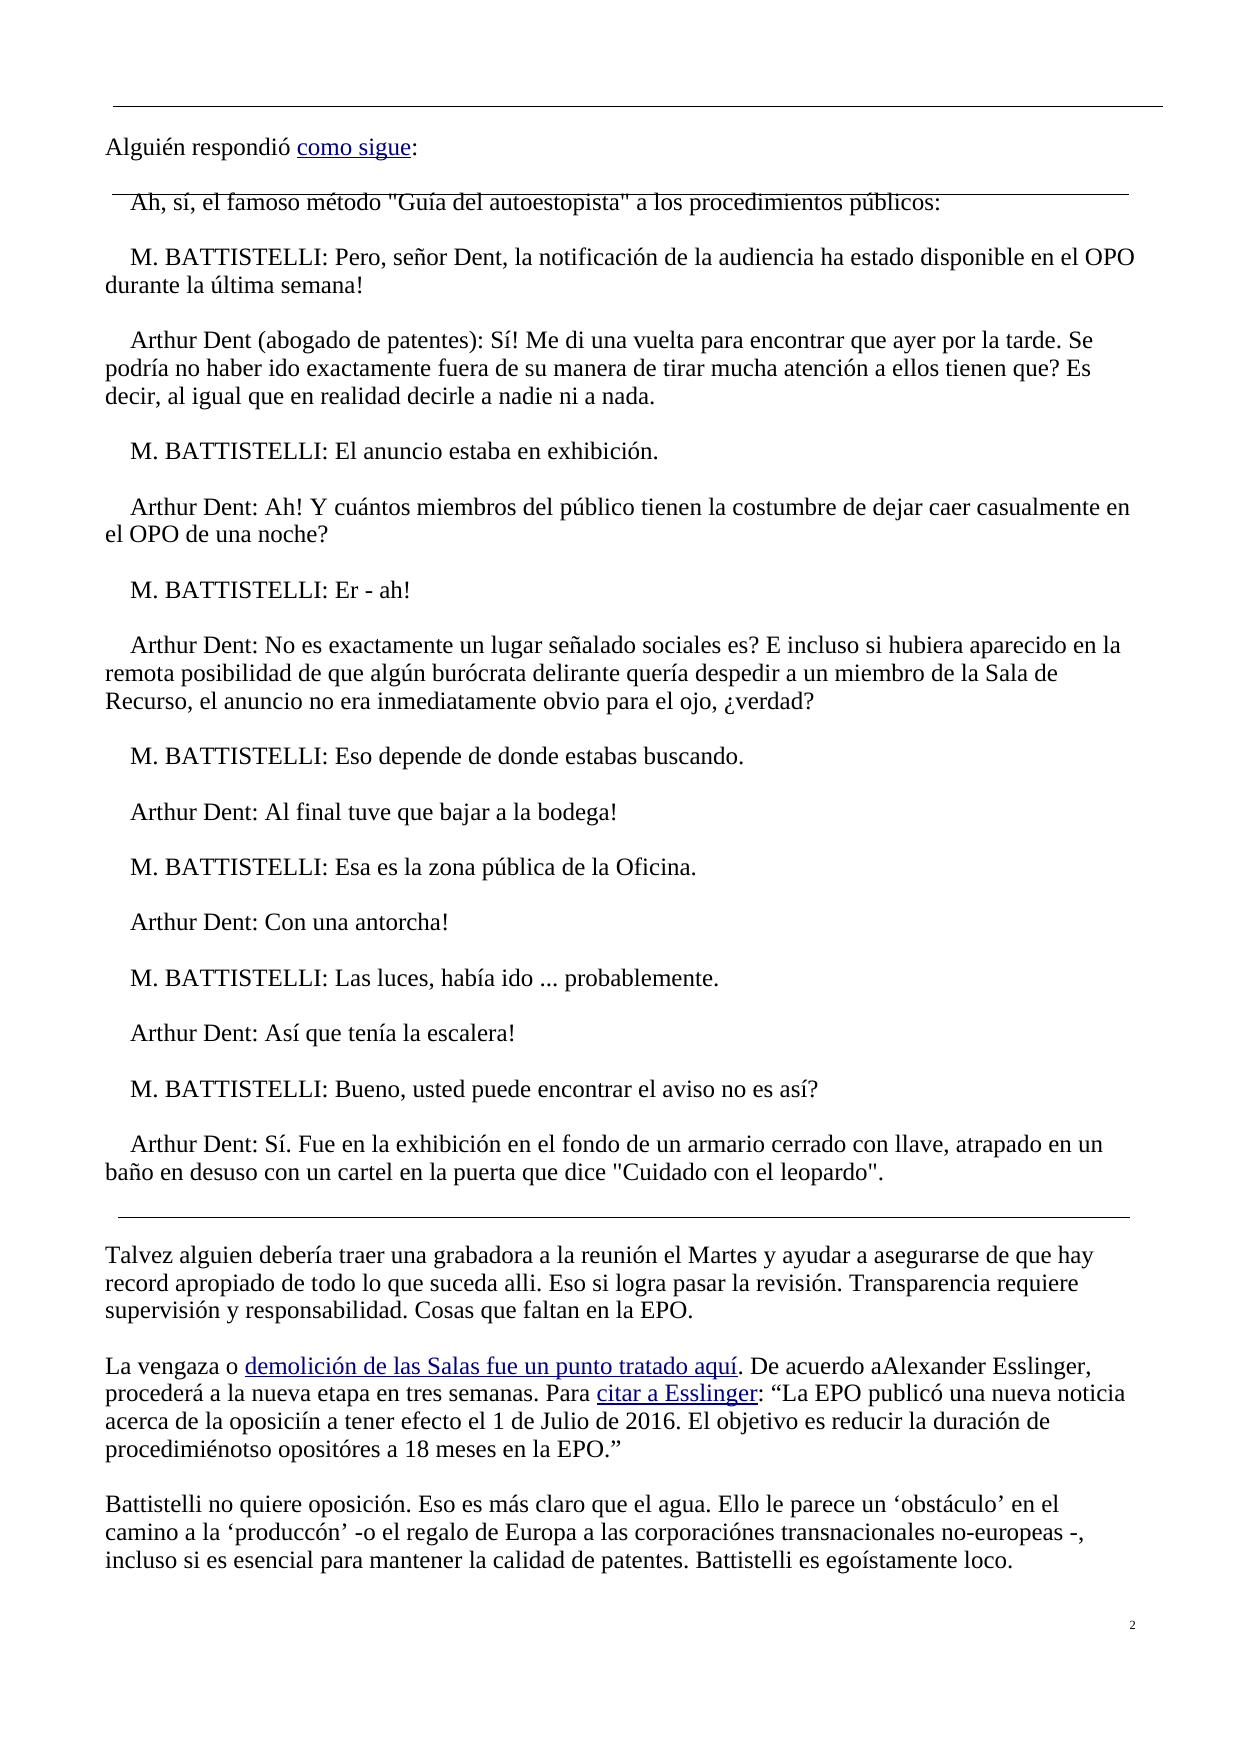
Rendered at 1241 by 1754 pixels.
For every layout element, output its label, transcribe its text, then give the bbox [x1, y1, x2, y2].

text Talvez alguien debería traer una grabadora a la reunión el Martes y ayudar a asegurarse de que hay record apropiado de todo lo que suceda alli. Eso si logra pasar la revisión. Transparencia requiere supervisión y responsabilidad. Cosas que faltan en la EPO. [105, 1241, 1136, 1324]
text Arthur Dent: Sí. Fue en la exhibición en el fondo de un armario cerrado con llave, atrapado en un baño en desuso con un cartel en la puerta que dice "Cuidado con el leopardo". [105, 1130, 1136, 1186]
text Alguién respondió como sigue: [105, 133, 1136, 160]
text Arthur Dent: Así que tenía la escalera! [105, 1019, 1136, 1047]
text Battistelli no quiere oposición. Eso es más claro que el agua. Ello le parece un ‘obstáculo’ en el camino a la ‘produccón’ -o el regalo de Europa a las corporaciónes transnacionales no-europeas -, incluso si es esencial para mantener la calidad de patentes. Battistelli es egoístamente loco. [105, 1490, 1136, 1573]
text M. BATTISTELLI: Eso depende de donde estabas buscando. [105, 742, 1136, 770]
text Ah, sí, el famoso método "Guía del autoestopista" a los procedimientos públicos: [105, 188, 1136, 216]
text Arthur Dent: Ah! Y cuántos miembros del público tienen la costumbre de dejar caer casualmente en el OPO de una noche? [105, 493, 1136, 548]
text M. BATTISTELLI: Esa es la zona pública de la Oficina. [105, 853, 1136, 881]
text Arthur Dent: No es exactamente un lugar señalado sociales es? E incluso si hubiera aparecido en la remota posibilidad de que algún burócrata delirante quería despedir a un miembro de la Sala de Recurso, el anuncio no era inmediatamente obvio para el ojo, ¿verdad? [105, 631, 1136, 714]
text M. BATTISTELLI: Pero, señor Dent, la notificación de la audiencia ha estado disponible en el OPO durante la última semana! [105, 243, 1136, 299]
text M. BATTISTELLI: Bueno, usted puede encontrar el aviso no es así? [105, 1075, 1136, 1102]
text M. BATTISTELLI: Er - ah! [105, 576, 1136, 604]
text Arthur Dent: Con una antorcha! [105, 908, 1136, 936]
text La vengaza o demolición de las Salas fue un punto tratado aquí. De acuerdo aAlexander Esslinger, procederá a la nueva etapa en tres semanas. Para citar a Esslinger: “La EPO publicó una nueva noticia acerca de la oposiciín a tener efecto el 1 de Julio de 2016. El objetivo es reducir la duración de procedimiénotso opositóres a 18 meses en la EPO.” [105, 1352, 1136, 1463]
text Arthur Dent: Al final tuve que bajar a la bodega! [105, 798, 1136, 825]
text Arthur Dent (abogado de patentes): Sí! Me di una vuelta para encontrar que ayer por la tarde. Se podría no haber ido exactamente fuera de su manera de tirar mucha atención a ellos tienen que? Es decir, al igual que en realidad decirle a nadie ni a nada. [105, 327, 1136, 410]
text M. BATTISTELLI: El anuncio estaba en exhibición. [105, 437, 1136, 465]
text M. BATTISTELLI: Las luces, había ido ... probablemente. [105, 964, 1136, 992]
